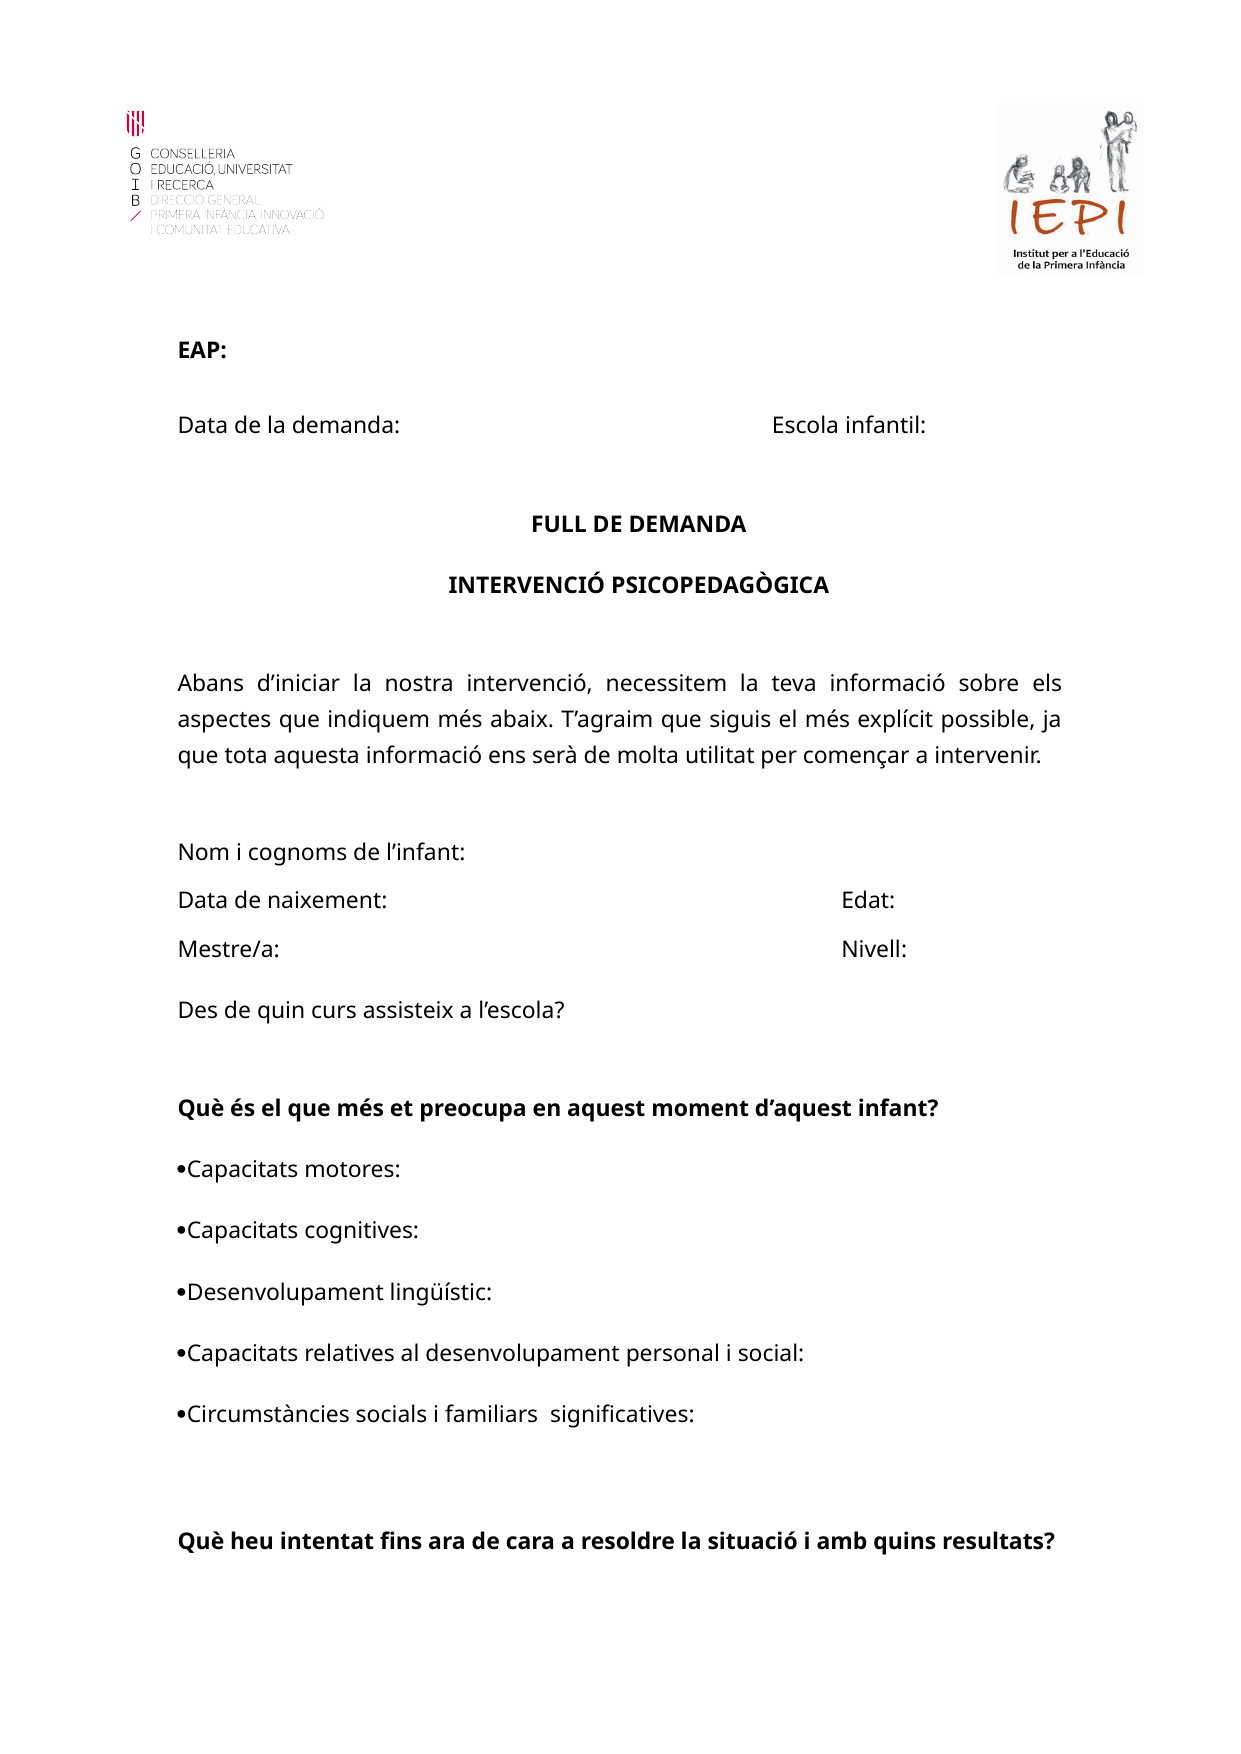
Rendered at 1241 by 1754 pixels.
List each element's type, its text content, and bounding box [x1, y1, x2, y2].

text EAP: [177, 334, 1063, 366]
list Desenvolupament lingüístic: [177, 1276, 1063, 1307]
picture [997, 103, 1145, 274]
text Des de quin curs assisteix a l’escola? [177, 994, 1063, 1025]
list Circumstàncies socials i familiars significatives: [177, 1398, 1063, 1429]
text Data de la demanda: Escola infantil: [177, 409, 1063, 441]
text FULL DE DEMANDA [214, 508, 1063, 539]
text Què és el que més et preocupa en aquest moment d’aquest infant? [177, 1092, 1063, 1123]
text INTERVENCIÓ PSICOPEDAGÒGICA [214, 569, 1063, 600]
list Capacitats relatives al desenvolupament personal i social: [177, 1337, 1063, 1368]
text Data de naixement: Edat: [177, 884, 1063, 916]
picture [88, 73, 364, 275]
text Abans d’iniciar la nostra intervenció, necessitem la teva informació sobre els aspectes que indiquem més abaix. T’agraim que siguis el més explícit possible, ja que tota aquesta informació ens serà de molta utilitat per començar a intervenir. [177, 667, 1063, 770]
list Capacitats cognitives: [177, 1214, 1063, 1246]
text Mestre/a: Nivell: [177, 933, 1063, 964]
list Capacitats motores: [177, 1153, 1063, 1184]
text Què heu intentat fins ara de cara a resoldre la situació i amb quins resultats? [177, 1525, 1063, 1556]
text Nom i cognoms de l’infant: [177, 836, 1063, 867]
